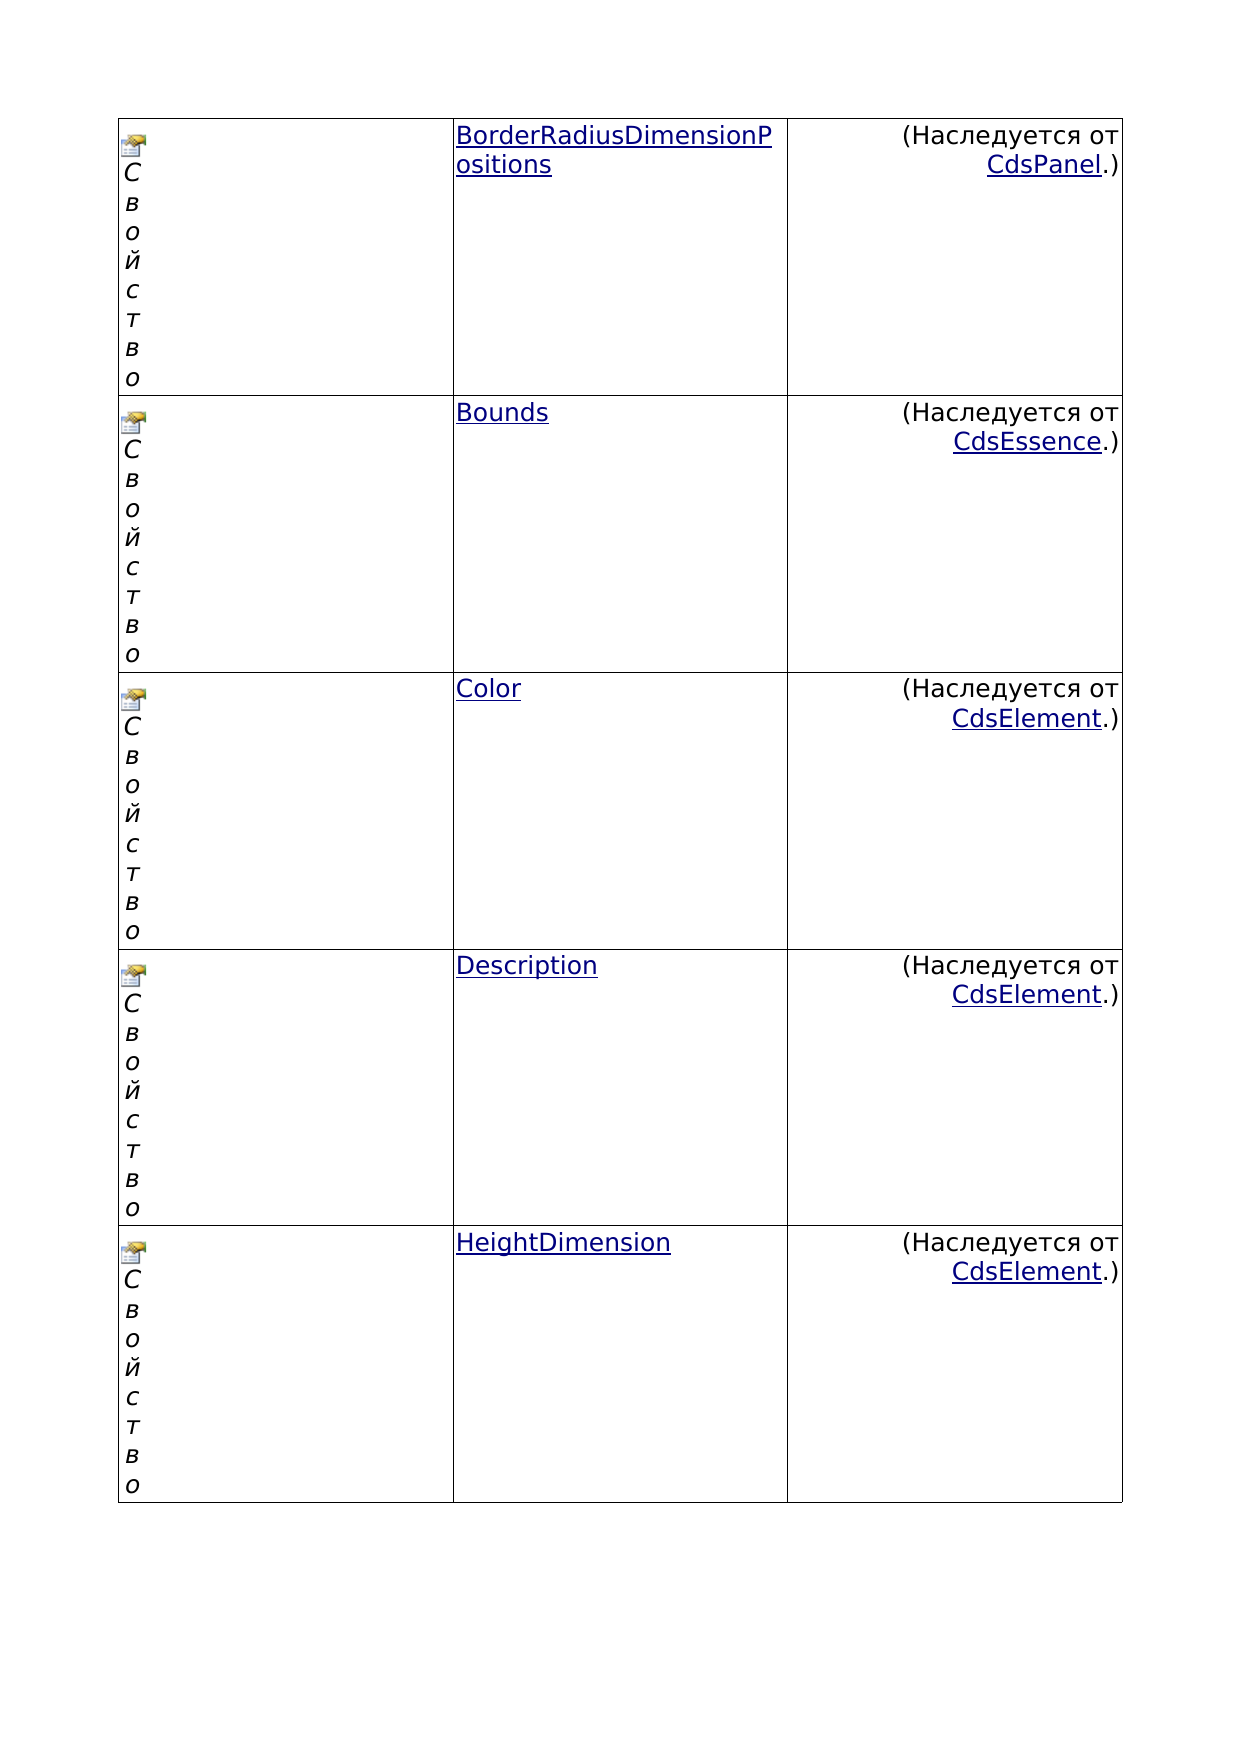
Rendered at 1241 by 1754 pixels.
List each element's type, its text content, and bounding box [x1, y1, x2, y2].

picture [121, 687, 147, 713]
table_cell [119, 119, 453, 395]
picture [121, 133, 147, 159]
picture [121, 410, 147, 436]
table_cell [119, 396, 453, 672]
table_cell Description [454, 950, 787, 1225]
table_cell HeightDimension [454, 1226, 787, 1502]
table_cell [119, 673, 453, 948]
table_cell (Наследуется от CdsEssence.) [788, 396, 1122, 672]
table_cell [119, 1226, 453, 1502]
table_cell (Наследуется от CdsElement.) [788, 1226, 1122, 1502]
table_cell (Наследуется от CdsElement.) [788, 950, 1122, 1225]
table_cell (Наследуется от CdsElement.) [788, 673, 1122, 948]
picture [121, 1240, 147, 1266]
table_cell [119, 950, 453, 1225]
table_cell BorderRadiusDimensionPositions [454, 119, 787, 395]
table_cell Bounds [454, 396, 787, 672]
picture [121, 963, 147, 989]
table_cell (Наследуется от CdsPanel.) [788, 119, 1122, 395]
table_cell Color [454, 673, 787, 948]
